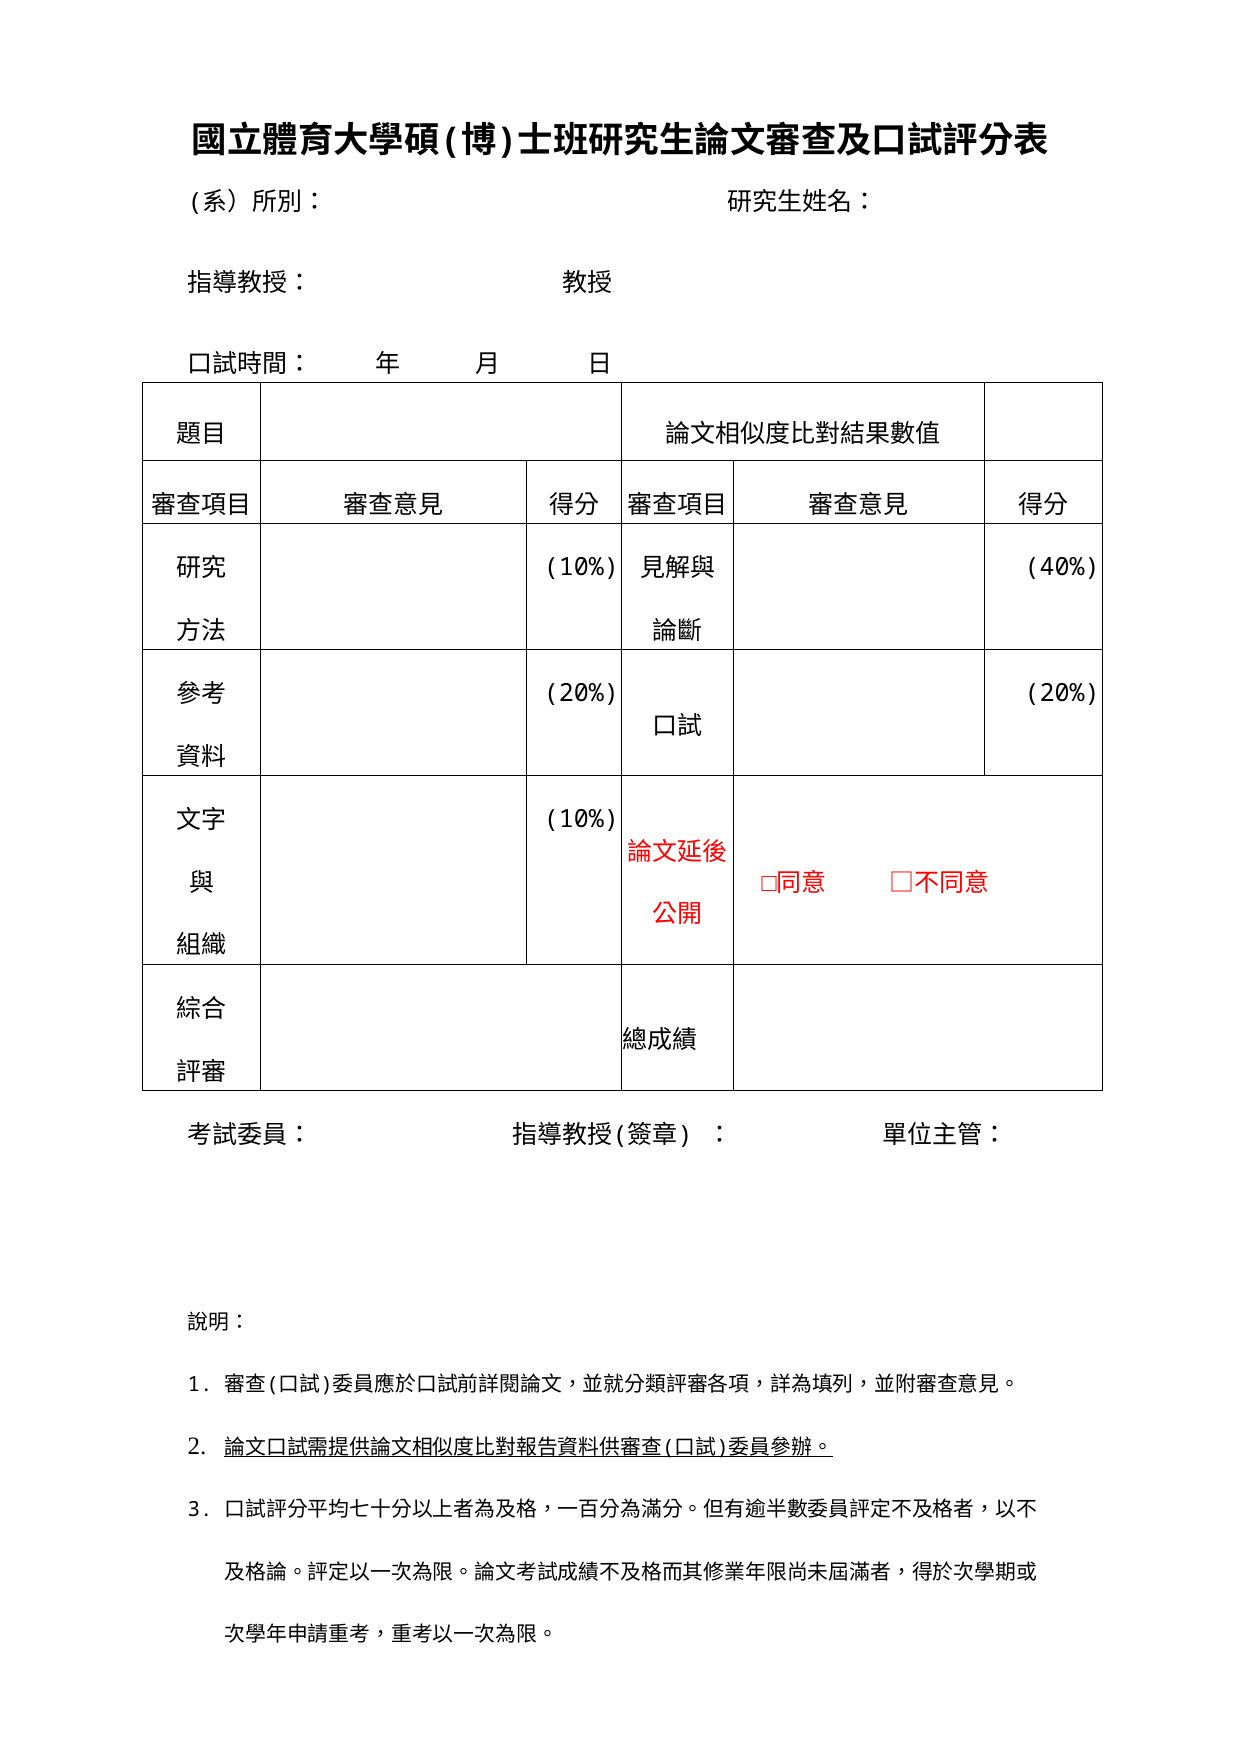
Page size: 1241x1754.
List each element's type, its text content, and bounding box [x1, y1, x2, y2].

table_cell [261, 650, 526, 775]
table_cell 審查項目 [622, 461, 733, 523]
table_cell [734, 650, 984, 775]
table_cell 文字 與 組織 [143, 776, 260, 964]
table_cell 審查意見 [734, 461, 984, 523]
table_cell 見解與 論斷 [622, 524, 733, 649]
table_cell (10%) [527, 524, 621, 649]
text 國立體育大學碩(博)士班研究生論文審查及口試評分表 [187, 96, 1053, 158]
table_cell (10%) [527, 776, 621, 964]
list 審查(口試)委員應於口試前詳閱論文，並就分類評審各項，詳為填列，並附審查意見。 [187, 1341, 1053, 1403]
text 口試時間： 年 月 日 [187, 319, 1053, 382]
table_header [985, 383, 1102, 460]
table_cell 得分 [527, 461, 621, 523]
table_cell [734, 524, 984, 649]
table_cell 綜合 評審 [143, 965, 260, 1090]
table_cell 參考 資料 [143, 650, 260, 775]
table_cell □同意 □不同意 [734, 776, 1102, 964]
table_cell 口試 [622, 650, 733, 775]
table_cell [261, 524, 526, 649]
table_cell 審查項目 [143, 461, 260, 523]
text 說明： [187, 1278, 1053, 1341]
table_cell (40%) [985, 524, 1102, 649]
table_cell [261, 965, 621, 1090]
table_cell 研究 方法 [143, 524, 260, 649]
table_cell 總成績 [622, 965, 733, 1090]
table_cell [261, 776, 526, 964]
table_cell (20%) [527, 650, 621, 775]
table_cell (20%) [985, 650, 1102, 775]
list 論文口試需提供論文相似度比對報告資料供審查(口試)委員參辦。 [187, 1403, 1053, 1466]
list 口試評分平均七十分以上者為及格，一百分為滿分。但有逾半數委員評定不及格者，以不及格論。評定以一次為限。論文考試成績不及格而其修業年限尚未屆滿者，得於次學期或次學年申請重考，重考以一次為限。 [187, 1466, 1053, 1653]
table_header 題目 [143, 383, 260, 460]
table_header 論文相似度比對結果數值 [622, 383, 984, 460]
table_cell 論文延後公開 [622, 776, 733, 964]
table_cell [734, 965, 1102, 1090]
table_cell 審查意見 [261, 461, 526, 523]
text (系）所別： 研究生姓名： [187, 158, 1053, 221]
text 考試委員： 指導教授(簽章) ： 單位主管： [187, 1091, 1053, 1153]
table_header [261, 383, 621, 460]
table_cell 得分 [985, 461, 1102, 523]
text 指導教授： 教授 [187, 239, 1053, 301]
